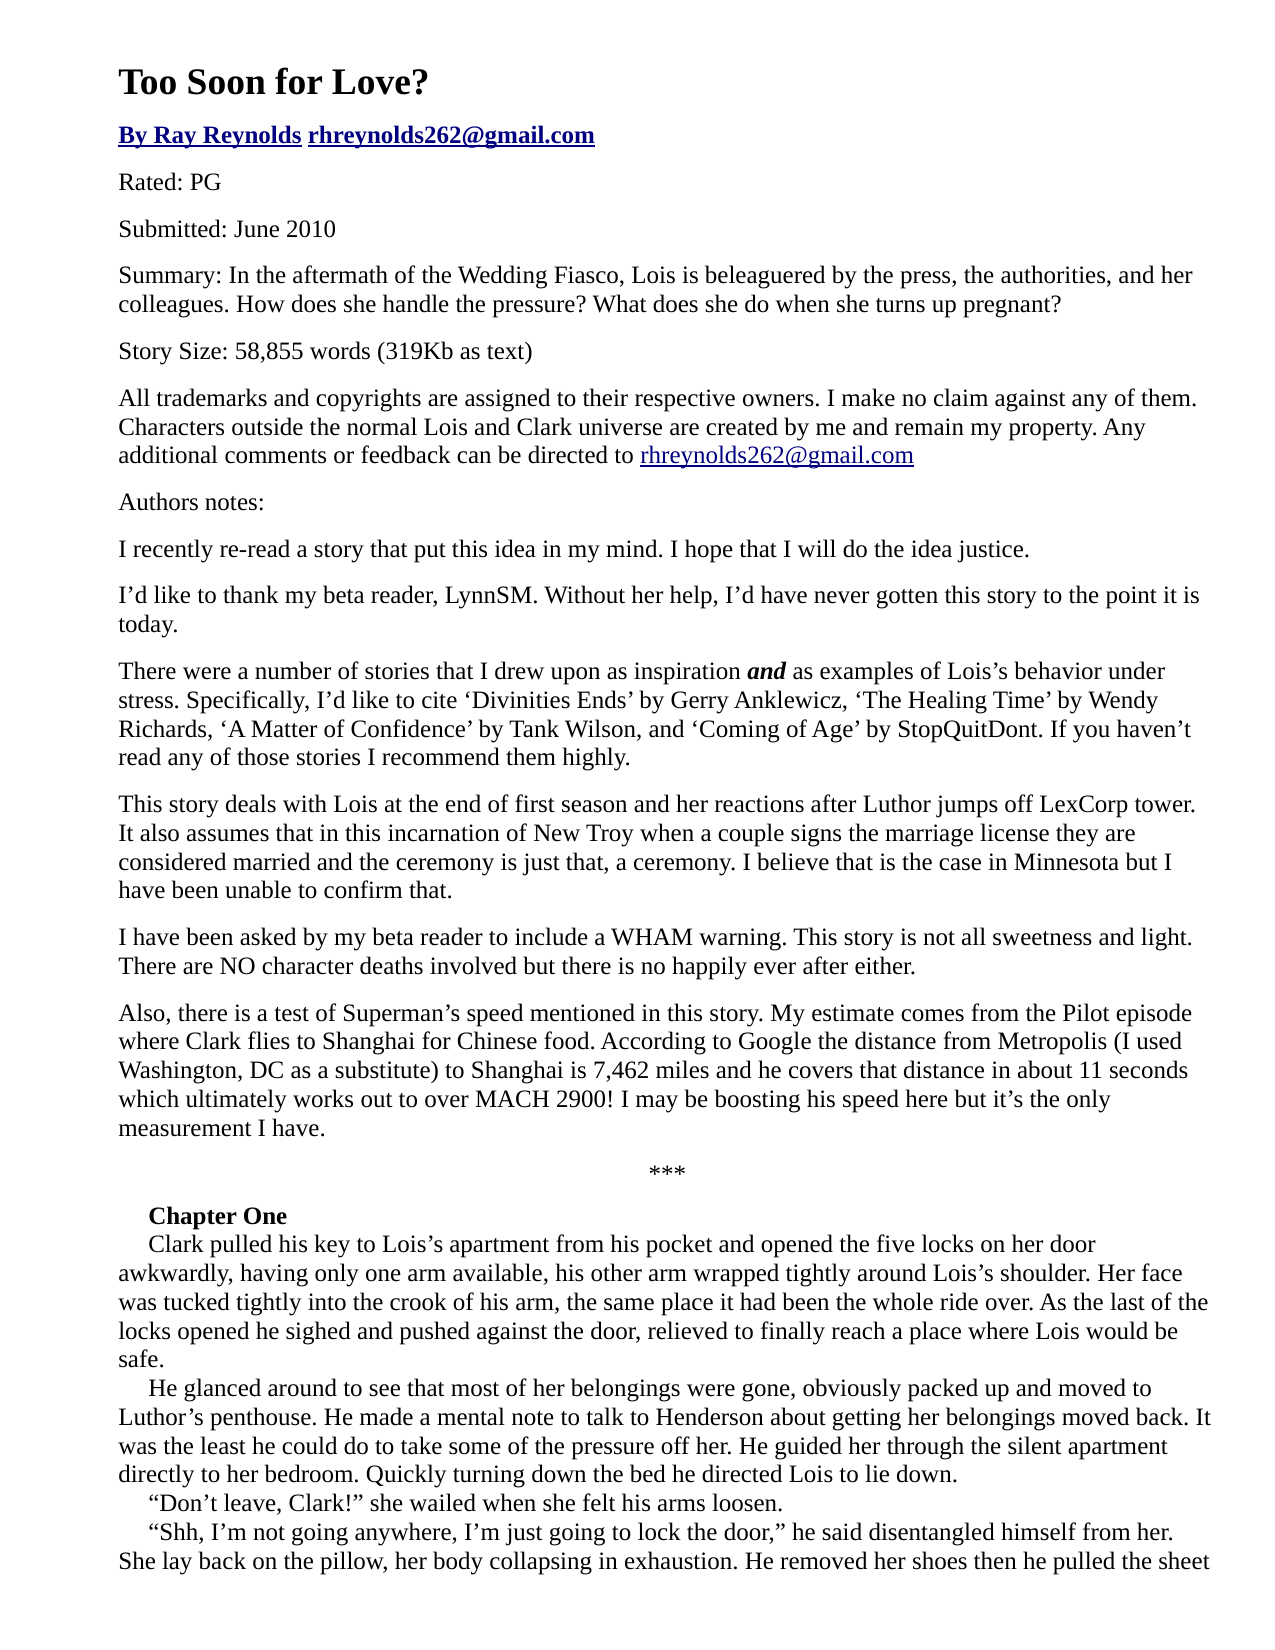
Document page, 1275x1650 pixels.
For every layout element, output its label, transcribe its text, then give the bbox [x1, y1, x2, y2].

text This story deals with Lois at the end of first season and her reactions after Luthor jumps off LexCorp tower. It also assumes that in this incarnation of New Troy when a couple signs the marriage license they are considered married and the ceremony is just that, a ceremony. I believe that is the case in Minnesota but I have been unable to confirm that. [118, 789, 1216, 904]
text “Shh, I’m not going anywhere, I’m just going to lock the door,” he said disentangled himself from her. She lay back on the pillow, her body collapsing in exhaustion. He removed her shoes then he pulled the sheet [118, 1517, 1216, 1574]
text There were a number of stories that I drew upon as inspiration and as examples of Lois’s behavior under stress. Specifically, I’d like to cite ‘Divinities Ends’ by Gerry Anklewicz, ‘The Healing Time’ by Wendy Richards, ‘A Matter of Confidence’ by Tank Wilson, and ‘Coming of Age’ by StopQuitDont. If you haven’t read any of those stories I recommend them highly. [118, 656, 1216, 771]
text Authors notes: [118, 487, 1216, 516]
text Clark pulled his key to Lois’s apartment from his pocket and opened the five locks on her door awkwardly, having only one arm available, his other arm wrapped tightly around Lois’s shoulder. Her face was tucked tightly into the crook of his arm, the same place it had been the whole ride over. As the last of the locks opened he sighed and pushed against the door, relieved to finally reach a place where Lois would be safe. [118, 1229, 1216, 1373]
text “Don’t leave, Clark!” she wailed when she felt his arms loosen. [118, 1488, 1216, 1517]
text *** [118, 1159, 1216, 1188]
text Summary: In the aftermath of the Wedding Fiasco, Lois is beleaguered by the press, the authorities, and her colleagues. How does she handle the pressure? What does she do when she turns up pregnant? [118, 261, 1216, 318]
text All trademarks and copyrights are assigned to their respective owners. I make no claim against any of them. Characters outside the normal Lois and Clark universe are created by me and remain my property. Any additional comments or feedback can be directed to rhreynolds262@gmail.com [118, 383, 1216, 469]
text Also, there is a test of Superman’s speed mentioned in this story. My estimate comes from the Pilot episode where Clark flies to Shanghai for Chinese food. According to Google the distance from Metropolis (I used Washington, DC as a substitute) to Shanghai is 7,462 miles and he covers that distance in about 11 seconds which ultimately works out to over MACH 2900! I may be boosting his speed here but it’s the only measurement I have. [118, 998, 1216, 1141]
subtitle Chapter One [118, 1201, 1216, 1229]
text Rated: PG [118, 167, 1216, 196]
text I’d like to thank my beta reader, LynnSM. Without her help, I’d have never gotten this story to the point it is today. [118, 581, 1216, 638]
text By Ray Reynolds rhreynolds262@gmail.com [118, 120, 1216, 149]
text I have been asked by my beta reader to include a WHAM warning. This story is not all sweetness and light. There are NO character deaths involved but there is no happily ever after either. [118, 922, 1216, 980]
text Submitted: June 2010 [118, 214, 1216, 242]
subtitle Too Soon for Love? [118, 59, 1216, 102]
text Story Size: 58,855 words (319Kb as text) [118, 336, 1216, 365]
text I recently re-read a story that put this idea in my mind. I hope that I will do the idea justice. [118, 534, 1216, 563]
text He glanced around to see that most of her belongings were gone, obviously packed up and moved to Luthor’s penthouse. He made a mental note to talk to Henderson about getting her belongings moved back. It was the least he could do to take some of the pressure off her. He guided her through the silent apartment directly to her bedroom. Quickly turning down the bed he directed Lois to lie down. [118, 1373, 1216, 1488]
